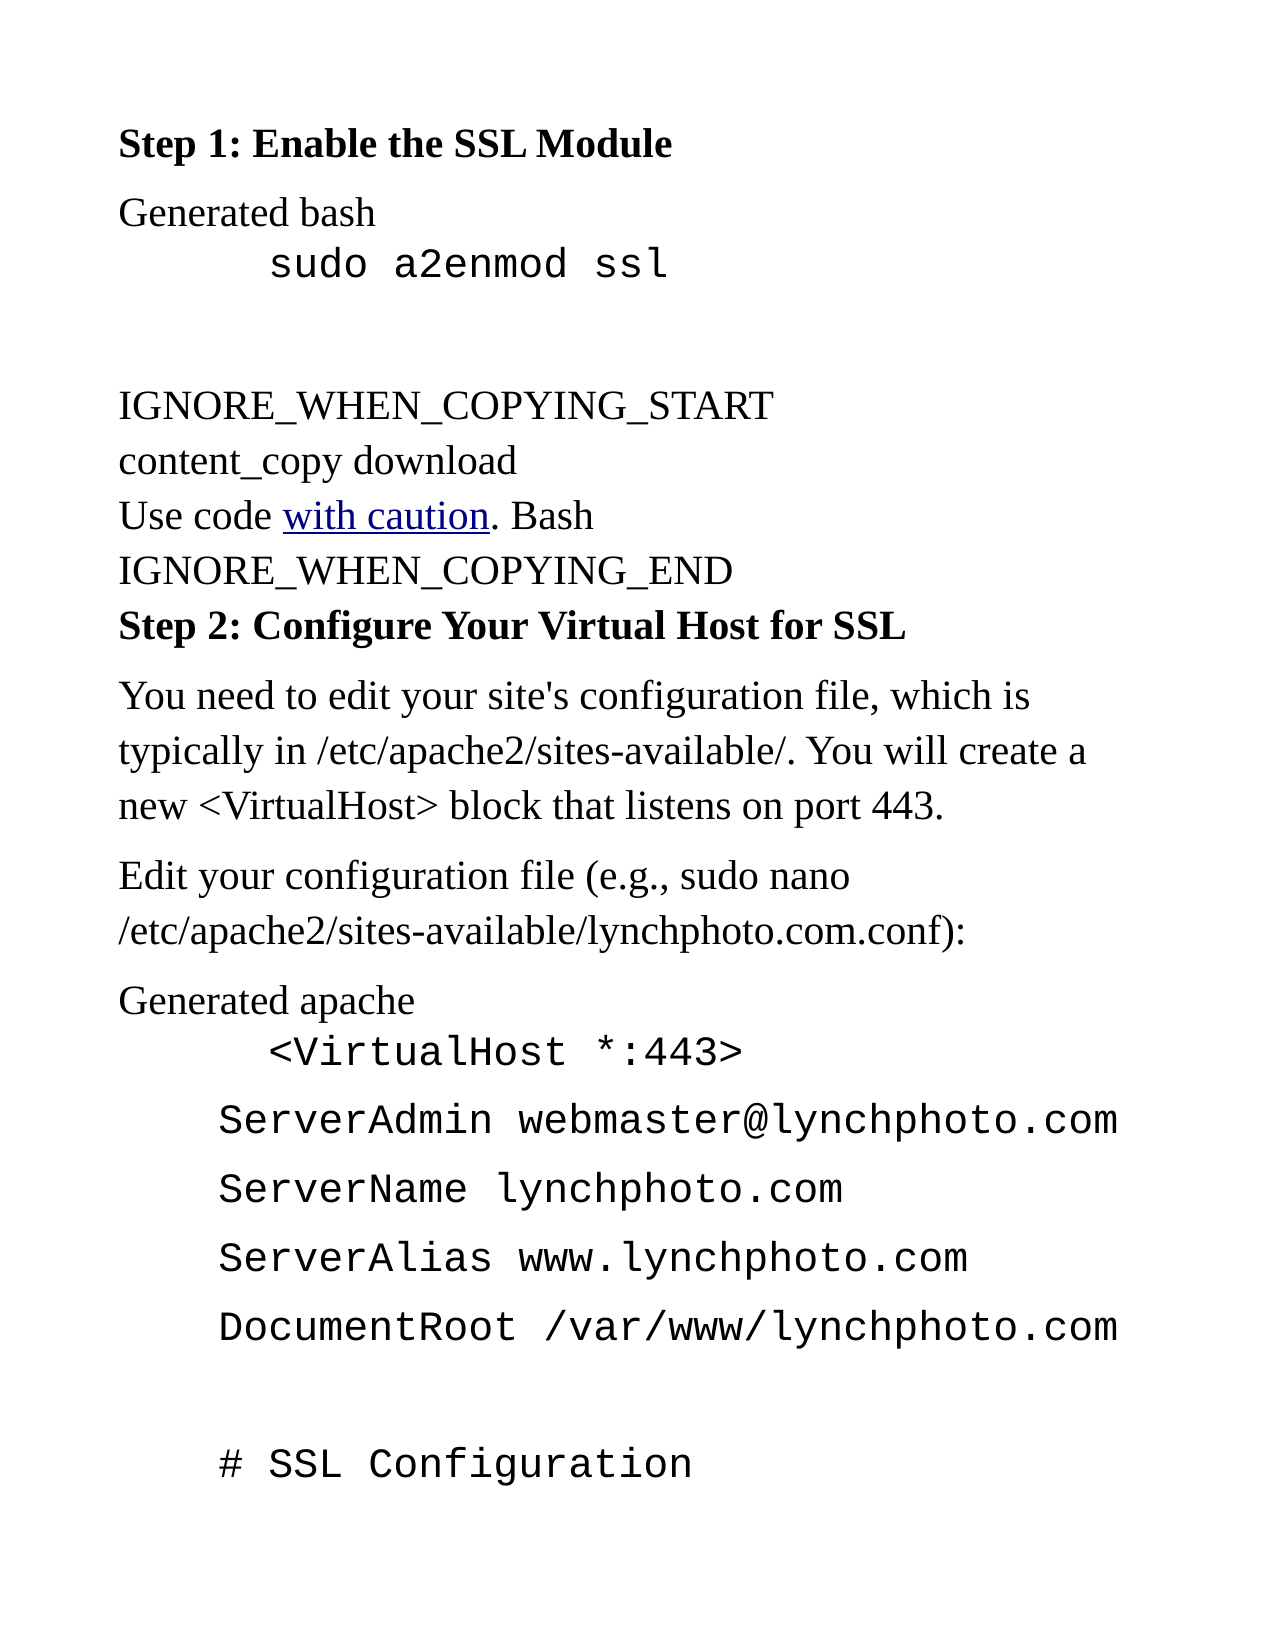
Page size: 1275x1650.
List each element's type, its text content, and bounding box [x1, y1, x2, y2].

text DocumentRoot /var/www/lynchphoto.com [118, 1305, 1157, 1352]
subtitle Step 2: Configure Your Virtual Host for SSL [118, 601, 1157, 649]
text Edit your configuration file (e.g., sudo nano /etc/apache2/sites-available/lynchphoto.com.conf): [118, 850, 1157, 953]
text # SSL Configuration [118, 1443, 1157, 1490]
text ServerName lynchphoto.com [118, 1168, 1157, 1215]
subtitle Step 1: Enable the SSL Module [118, 118, 1157, 166]
text content_copy download [118, 436, 1157, 483]
text Use code with caution. Bash [118, 491, 1157, 538]
text sudo a2enmod ssl [118, 243, 1157, 290]
text ServerAdmin webmaster@lynchphoto.com [118, 1099, 1157, 1146]
text You need to edit your site's configuration file, which is typically in /etc/apache2/sites-available/. You will create a new <VirtualHost> block that listens on port 443. [118, 671, 1157, 829]
text IGNORE_WHEN_COPYING_END [118, 546, 1157, 594]
text IGNORE_WHEN_COPYING_START [118, 380, 1157, 428]
text Generated bash [118, 188, 1157, 236]
text Generated apache [118, 975, 1157, 1023]
text ServerAlias www.lynchphoto.com [118, 1237, 1157, 1284]
text <VirtualHost *:443> [118, 1030, 1157, 1077]
